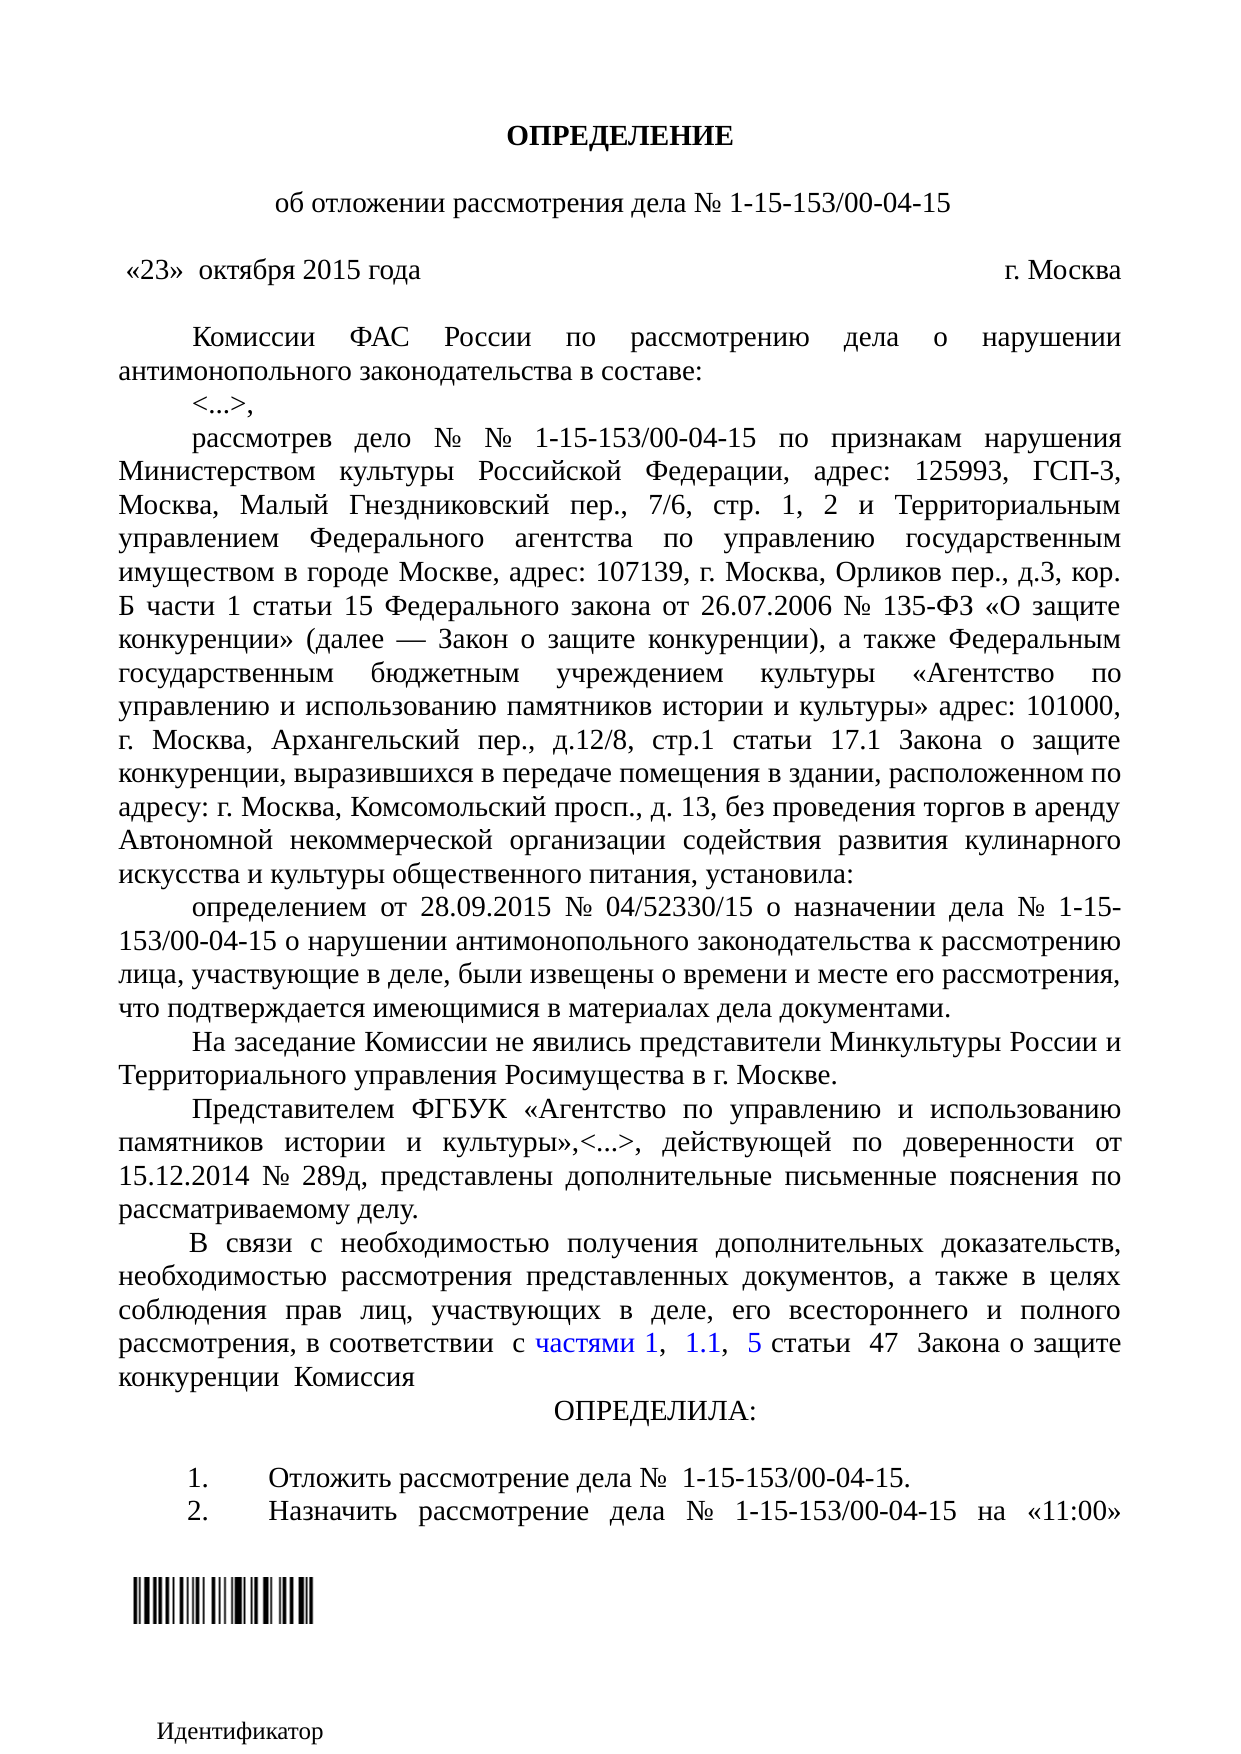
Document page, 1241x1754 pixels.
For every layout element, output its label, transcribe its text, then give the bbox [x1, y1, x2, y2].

text ОПРЕДЕЛЕНИЕ [118, 118, 1122, 152]
text Представителем ФГБУК «Агентство по управлению и использованию памятников истории и культуры»,<...>, действующей по доверенности от 15.12.2014 № 289д, представлены дополнительные письменные пояснения по рассматриваемому делу. [118, 1091, 1122, 1225]
text <...>, [118, 386, 1122, 420]
picture [118, 1577, 331, 1624]
list Отложить рассмотрение дела № 1-15-153/00-04-15. [118, 1460, 1122, 1493]
text об отложении рассмотрения дела № 1-15-153/00-04-15 [118, 185, 1122, 219]
text рассмотрев дело № № 1-15-153/00-04-15 по признакам нарушения Министерством культуры Российской Федерации, адрес: 125993, ГСП-3, Москва, Малый Гнездниковский пер., 7/6, стр. 1, 2 и Территориальным управлением Федерального агентства по управлению государственным имуществом в городе Москве, адрес: 107139, г. Москва, Орликов пер., д.3, кор. Б части 1 статьи 15 Федерального закона от 26.07.2006 № 135-ФЗ «О защите конкуренции» (далее — Закон о защите конкуренции), а также Федеральным государственным бюджетным учреждением культуры «Агентство по управлению и использованию памятников истории и культуры» адрес: 101000, г. Москва, Архангельский пер., д.12/8, стр.1 статьи 17.1 Закона о защите конкуренции, выразившихся в передаче помещения в здании, расположенном по адресу: г. Москва, Комсомольский просп., д. 13, без проведения торгов в аренду Автономной некоммерческой организации содействия развития кулинарного искусства и культуры общественного питания, установила: [118, 420, 1122, 889]
list В связи с необходимостью получения дополнительных доказательств, необходимостью рассмотрения представленных документов, а также в целях соблюдения прав лиц, участвующих в деле, его всестороннего и полного рассмотрения, в соответствии с частями 1, 1.1, 5 статьи 47 Закона о защите конкуренции Комиссия [118, 1225, 1122, 1393]
text На заседание Комиссии не явились представители Минкультуры России и Территориального управления Росимущества в г. Москве. [118, 1024, 1122, 1091]
text ОПРЕДЕЛИЛА: [118, 1393, 1122, 1426]
list Назначить рассмотрение дела № 1-15-153/00-04-15 на «11:00» [118, 1493, 1122, 1527]
text «23» октября 2015 года г. Москва [118, 252, 1122, 286]
text определением от 28.09.2015 № 04/52330/15 о назначении дела № 1-15-153/00-04-15 о нарушении антимонопольного законодательства к рассмотрению лица, участвующие в деле, были извещены о времени и месте его рассмотрения, что подтверждается имеющимися в материалах дела документами. [118, 889, 1122, 1024]
text Комиссии ФАС России по рассмотрению дела о нарушении антимонопольного законодательства в составе: [118, 319, 1122, 386]
